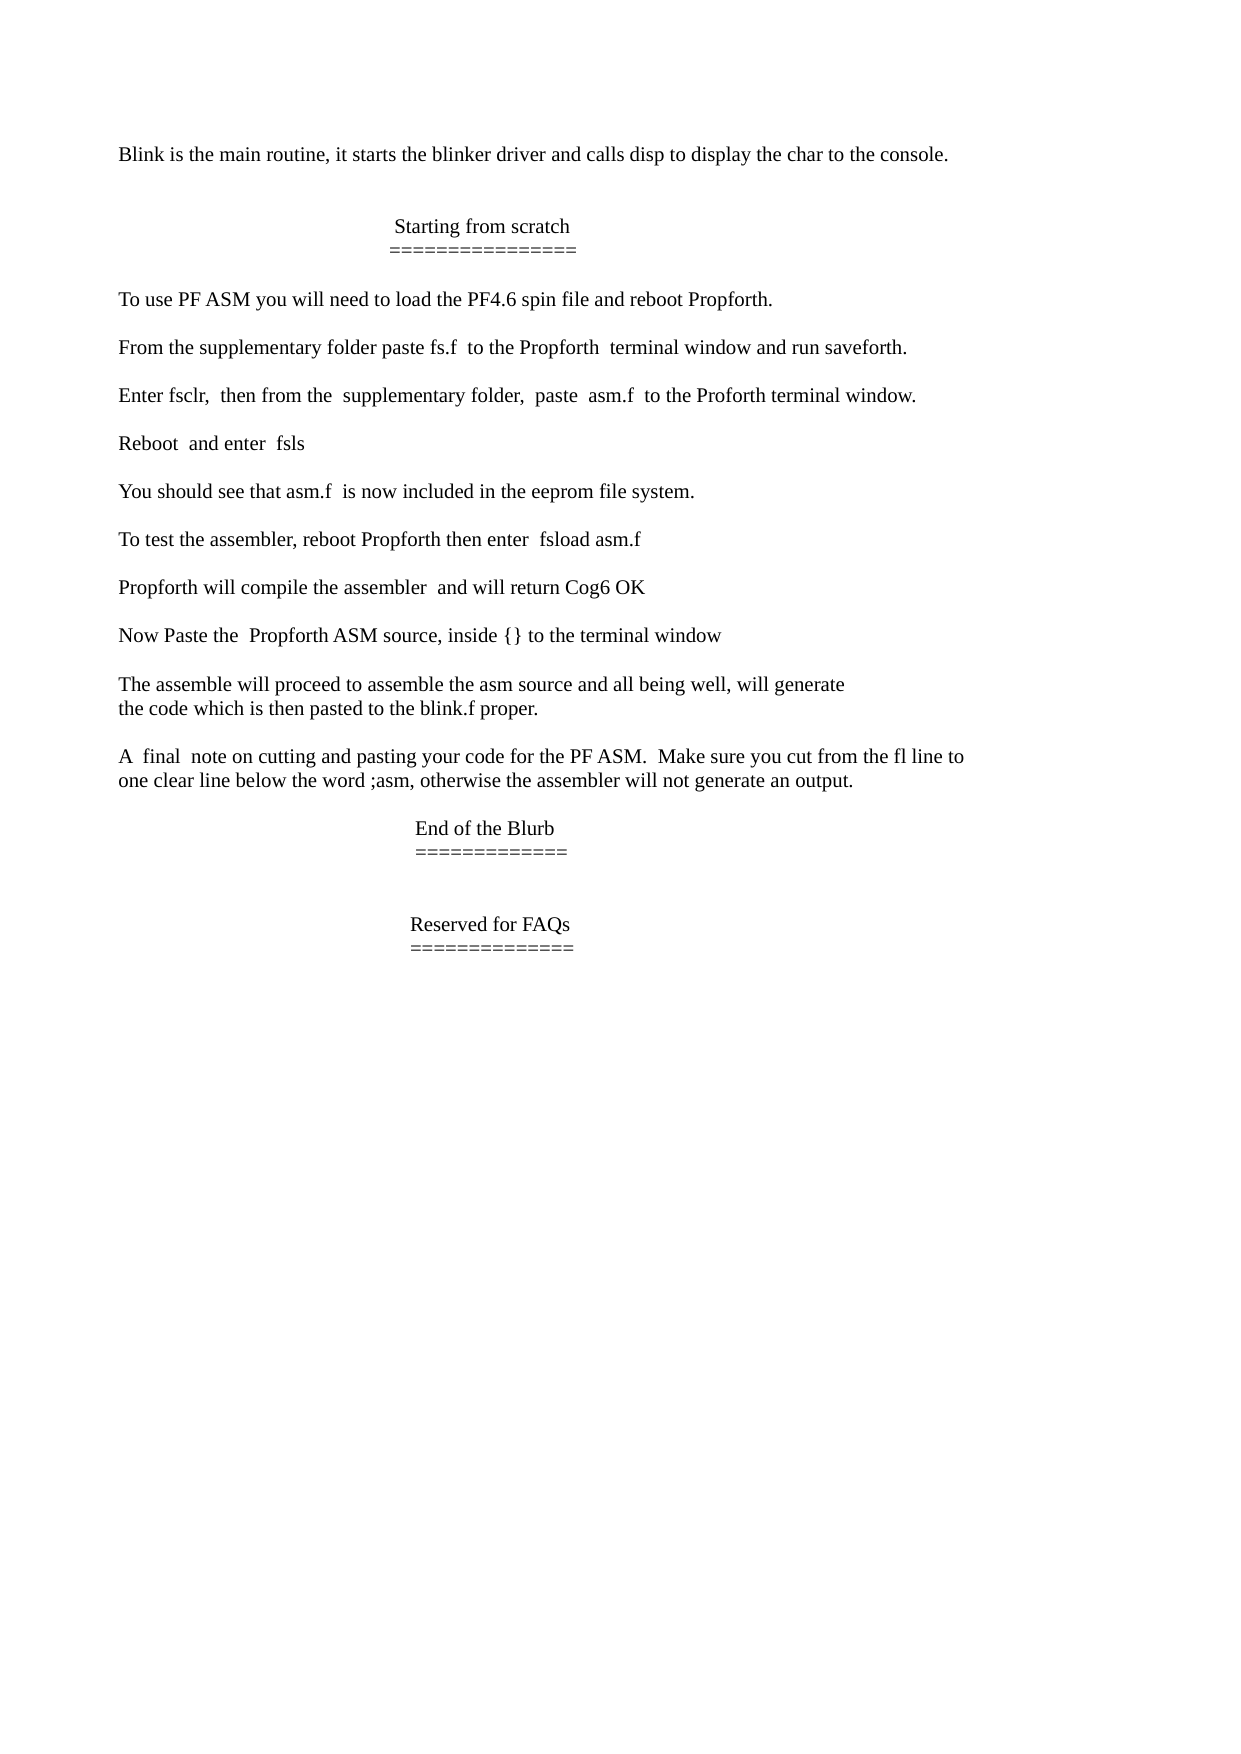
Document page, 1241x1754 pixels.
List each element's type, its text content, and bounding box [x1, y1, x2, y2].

text ============== [118, 936, 1122, 960]
text To test the assembler, reboot Propforth then enter fsload asm.f [118, 527, 1122, 551]
text Blink is the main routine, it starts the blinker driver and calls disp to display the char to the console. [118, 142, 1122, 166]
text Reboot and enter fsls [118, 431, 1122, 455]
text Reserved for FAQs [118, 912, 1122, 936]
text Propforth will compile the assembler and will return Cog6 OK [118, 575, 1122, 599]
text the code which is then pasted to the blink.f proper. [118, 696, 1122, 720]
text To use PF ASM you will need to load the PF4.6 spin file and reboot Propforth. [118, 287, 1122, 311]
text one clear line below the word ;asm, otherwise the assembler will not generate an output. [118, 768, 1122, 792]
text You should see that asm.f is now included in the eeprom file system. [118, 479, 1122, 503]
text From the supplementary folder paste fs.f to the Propforth terminal window and run saveforth. [118, 335, 1122, 359]
text End of the Blurb [118, 816, 1122, 840]
text ================ [118, 238, 1122, 262]
text ============= [118, 840, 1122, 864]
text Starting from scratch [118, 214, 1122, 238]
text A final note on cutting and pasting your code for the PF ASM. Make sure you cut from the fl line to [118, 744, 1122, 768]
text Enter fsclr, then from the supplementary folder, paste asm.f to the Proforth terminal window. [118, 383, 1122, 407]
text Now Paste the Propforth ASM source, inside {} to the terminal window [118, 623, 1122, 647]
text The assemble will proceed to assemble the asm source and all being well, will generate [118, 672, 1122, 696]
